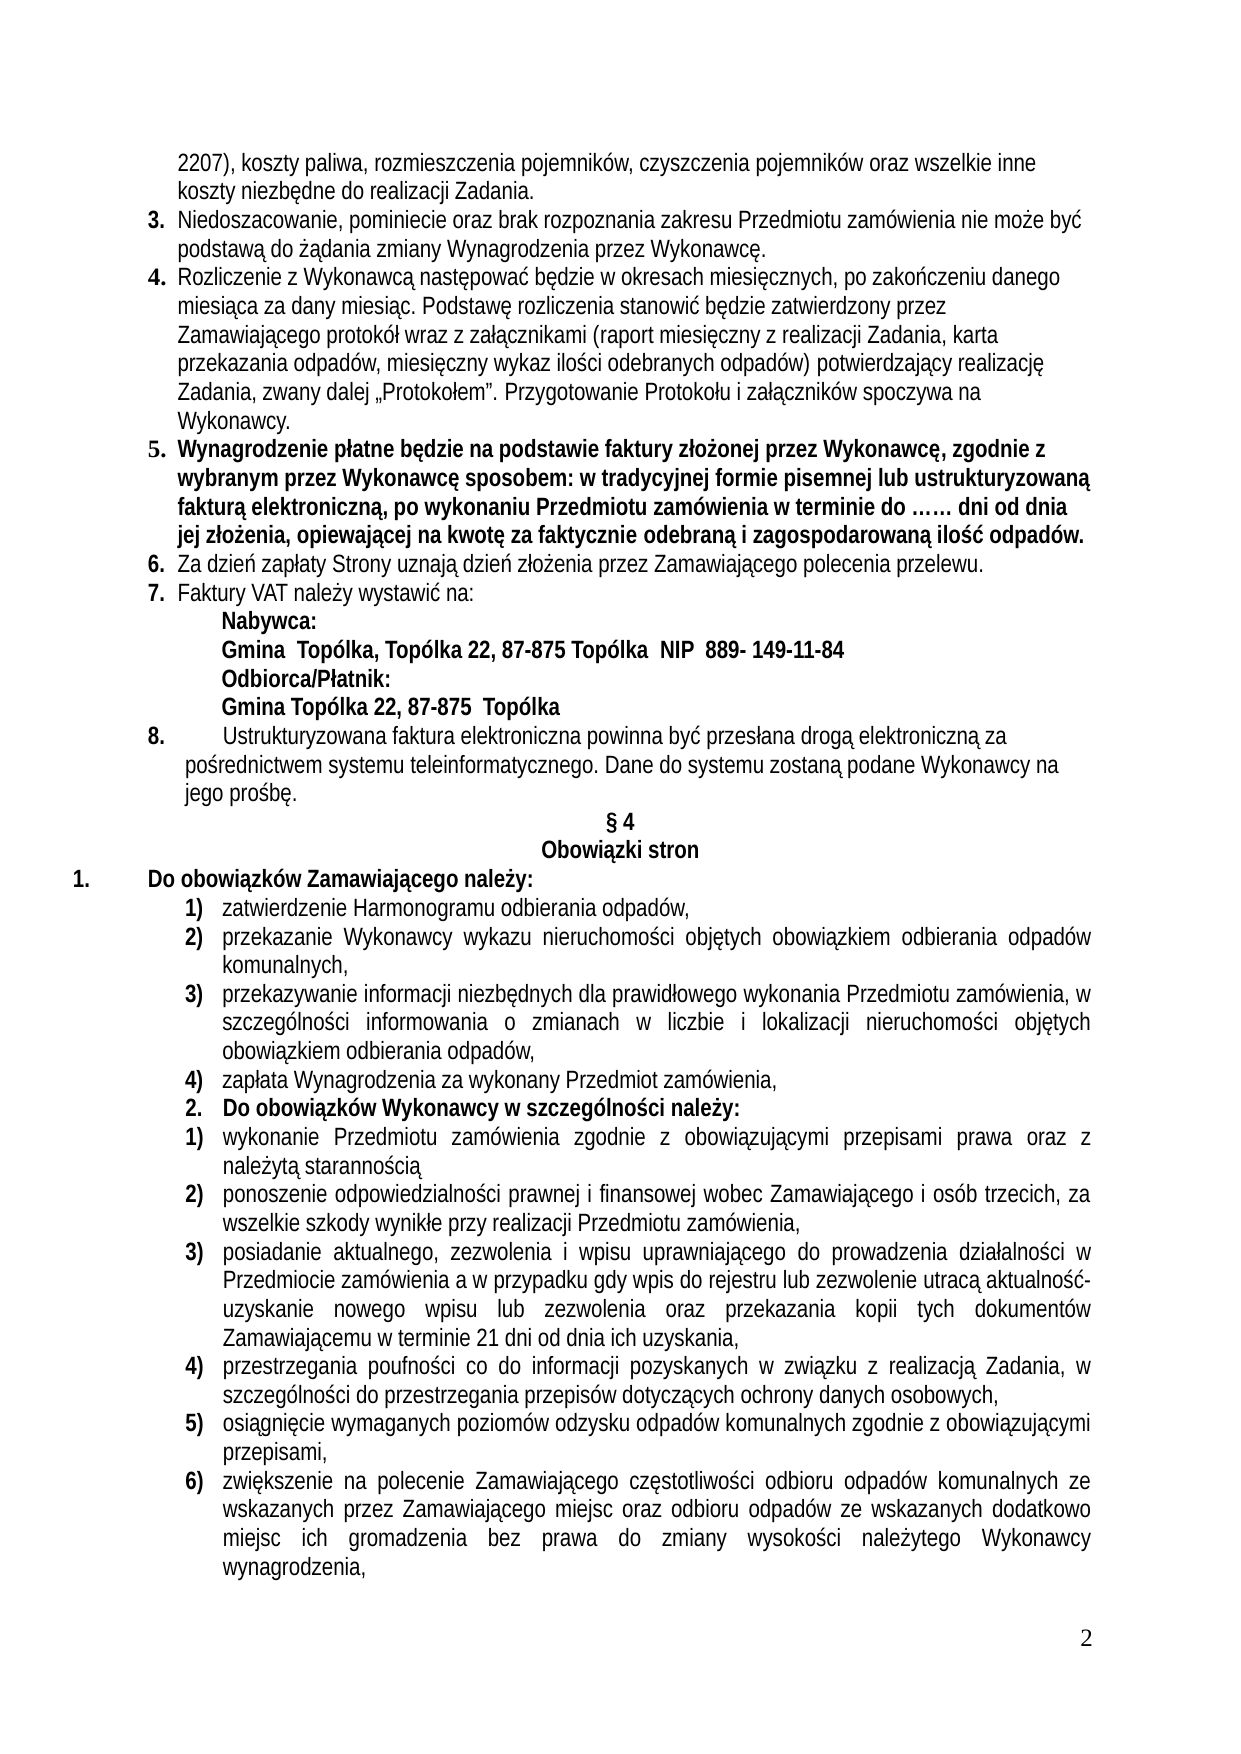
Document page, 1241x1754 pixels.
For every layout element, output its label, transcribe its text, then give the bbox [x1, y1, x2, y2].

list zatwierdzenie Harmonogramu odbierania odpadów, [185, 893, 1093, 921]
list Ustrukturyzowana faktura elektroniczna powinna być przesłana drogą elektroniczną za pośrednictwem systemu teleinformatycznego. Dane do systemu zostaną podane Wykonawcy na jego prośbę. [148, 721, 1093, 807]
list Niedoszacowanie, pominiecie oraz brak rozpoznania zakresu Przedmiotu zamówienia nie może być podstawą do żądania zmiany Wynagrodzenia przez Wykonawcę. [148, 205, 1093, 262]
list przestrzegania poufności co do informacji pozyskanych w związku z realizacją Zadania, w szczególności do przestrzegania przepisów dotyczących ochrony danych osobowych, [185, 1351, 1093, 1408]
text Gmina Topólka 22, 87-875 Topólka [177, 692, 1093, 721]
list Za dzień zapłaty Strony uznają dzień złożenia przez Zamawiającego polecenia przelewu. [148, 549, 1093, 578]
list przekazywanie informacji niezbędnych dla prawidłowego wykonania Przedmiotu zamówienia, w szczególności informowania o zmianach w liczbie i lokalizacji nieruchomości objętych obowiązkiem odbierania odpadów, [185, 979, 1093, 1065]
text Gmina Topólka, Topólka 22, 87-875 Topólka NIP 889- 149-11-84 [177, 635, 1093, 664]
list Do obowiązków Wykonawcy w szczególności należy: [185, 1093, 1093, 1122]
list Wynagrodzenie płatne będzie na podstawie faktury złożonej przez Wykonawcę, zgodnie z wybranym przez Wykonawcę sposobem: w tradycyjnej formie pisemnej lub ustrukturyzowaną fakturą elektroniczną, po wykonaniu Przedmiotu zamówienia w terminie do …… dni od dnia jej złożenia, opiewającej na kwotę za faktycznie odebraną i zagospodarowaną ilość odpadów. [148, 434, 1093, 549]
list przekazanie Wykonawcy wykazu nieruchomości objętych obowiązkiem odbierania odpadów komunalnych, [185, 921, 1093, 979]
list 2207), koszty paliwa, rozmieszczenia pojemników, czyszczenia pojemników oraz wszelkie inne koszty niezbędne do realizacji Zadania. [148, 148, 1093, 205]
list zwiększenie na polecenie Zamawiającego częstotliwości odbioru odpadów komunalnych ze wskazanych przez Zamawiającego miejsc oraz odbioru odpadów ze wskazanych dodatkowo miejsc ich gromadzenia bez prawa do zmiany wysokości należytego Wykonawcy wynagrodzenia, [185, 1466, 1093, 1580]
list Rozliczenie z Wykonawcą następować będzie w okresach miesięcznych, po zakończeniu danego miesiąca za dany miesiąc. Podstawę rozliczenia stanowić będzie zatwierdzony przez Zamawiającego protokół wraz z załącznikami (raport miesięczny z realizacji Zadania, karta przekazania odpadów, miesięczny wykaz ilości odebranych odpadów) potwierdzający realizację Zadania, zwany dalej „Protokołem”. Przygotowanie Protokołu i załączników spoczywa na Wykonawcy. [148, 262, 1093, 434]
list wykonanie Przedmiotu zamówienia zgodnie z obowiązującymi przepisami prawa oraz z należytą starannością [185, 1122, 1093, 1179]
list ponoszenie odpowiedzialności prawnej i finansowej wobec Zamawiającego i osób trzecich, za wszelkie szkody wynikłe przy realizacji Przedmiotu zamówienia, [185, 1179, 1093, 1237]
list Faktury VAT należy wystawić na: [148, 578, 1093, 606]
list osiągnięcie wymaganych poziomów odzysku odpadów komunalnych zgodnie z obowiązującymi przepisami, [185, 1408, 1093, 1466]
list posiadanie aktualnego, zezwolenia i wpisu uprawniającego do prowadzenia działalności w Przedmiocie zamówienia a w przypadku gdy wpis do rejestru lub zezwolenie utracą aktualność- uzyskanie nowego wpisu lub zezwolenia oraz przekazania kopii tych dokumentów Zamawiającemu w terminie 21 dni od dnia ich uzyskania, [185, 1237, 1093, 1351]
text Odbiorca/Płatnik: [177, 664, 1093, 692]
list zapłata Wynagrodzenia za wykonany Przedmiot zamówienia, [185, 1065, 1093, 1093]
text § 4 [148, 807, 1093, 836]
list Do obowiązków Zamawiającego należy: [73, 864, 1093, 893]
text Obowiązki stron [148, 836, 1093, 864]
text Nabywca: [177, 606, 1093, 635]
